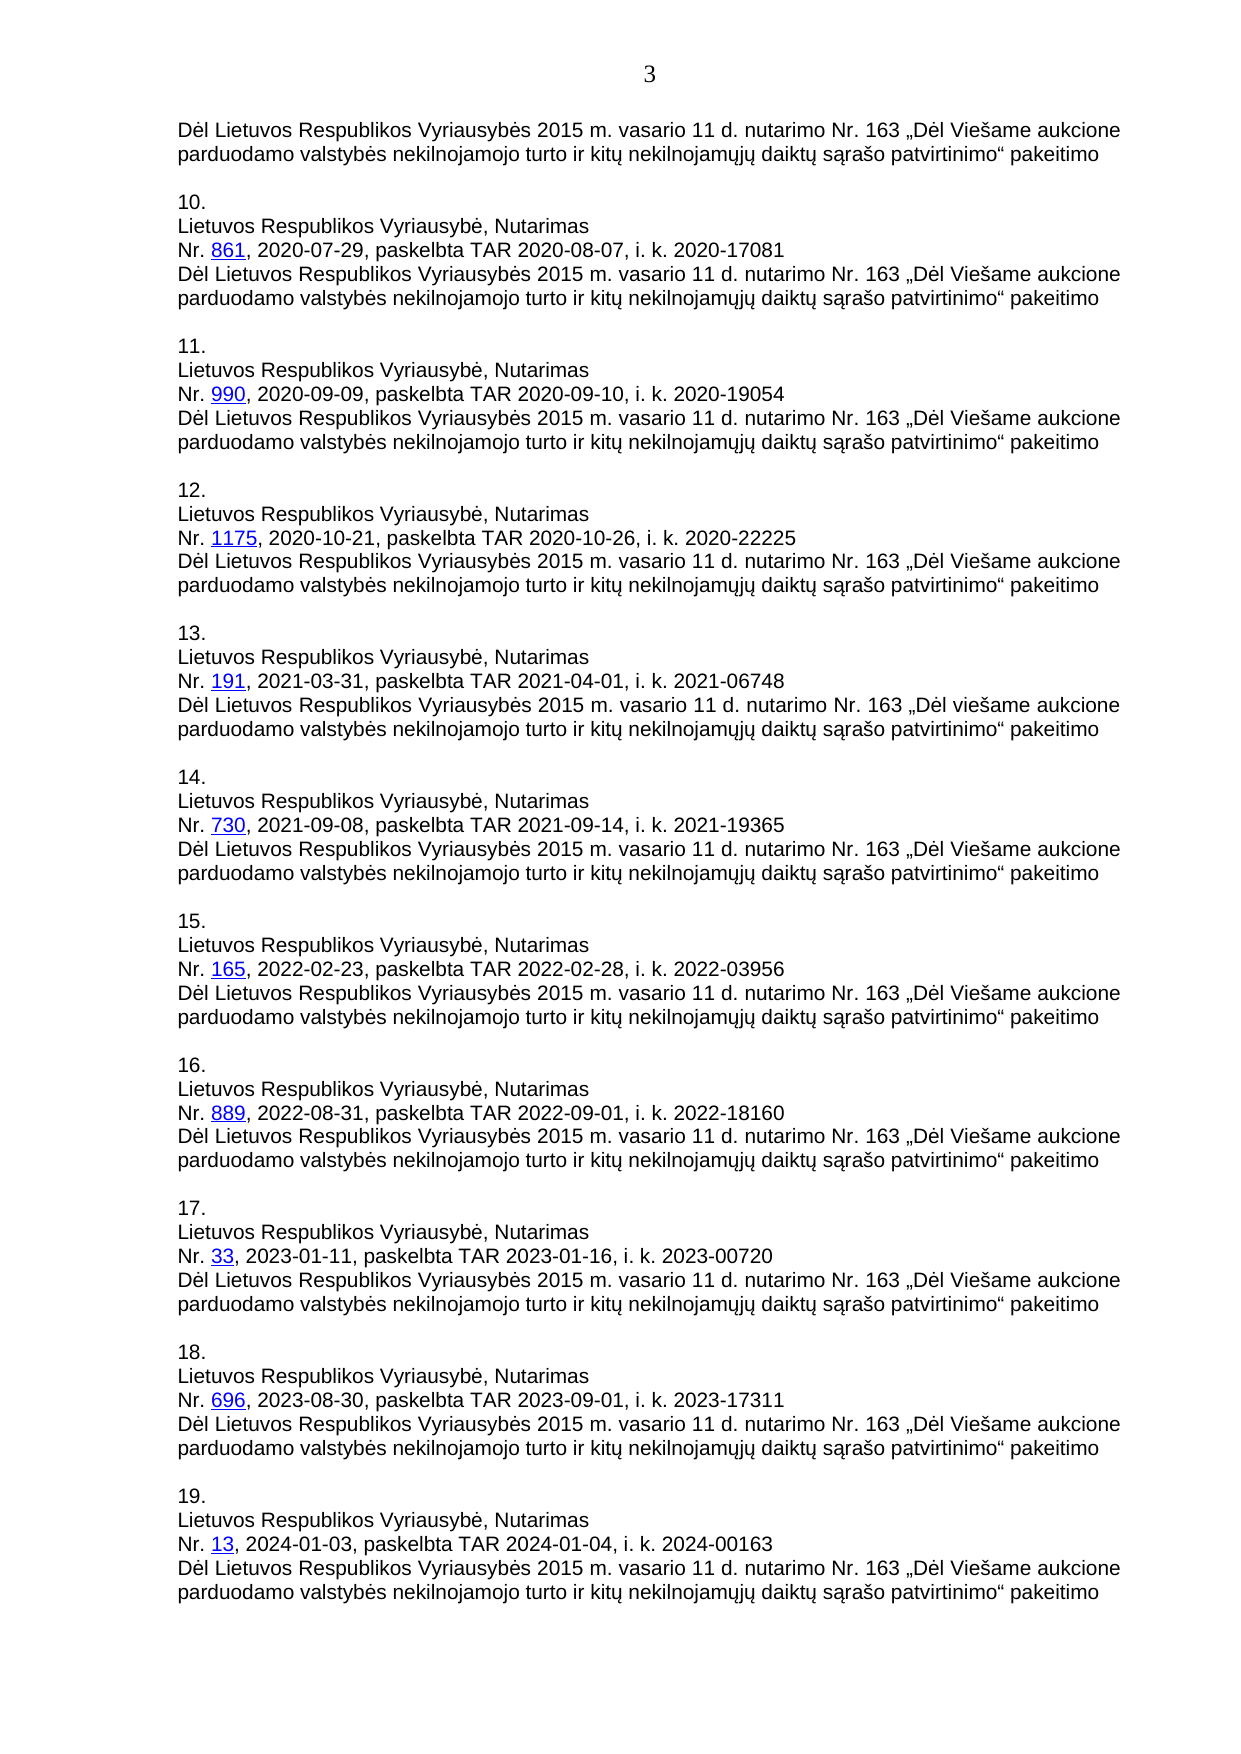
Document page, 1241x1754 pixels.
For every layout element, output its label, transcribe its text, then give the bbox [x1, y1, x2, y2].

text Dėl Lietuvos Respublikos Vyriausybės 2015 m. vasario 11 d. nutarimo Nr. 163 „Dėl Viešame aukcione parduodamo valstybės nekilnojamojo turto ir kitų nekilnojamųjų daiktų sąrašo patvirtinimo“ pakeitimo [177, 406, 1122, 453]
text Dėl Lietuvos Respublikos Vyriausybės 2015 m. vasario 11 d. nutarimo Nr. 163 „Dėl viešame aukcione parduodamo valstybės nekilnojamojo turto ir kitų nekilnojamųjų daiktų sąrašo patvirtinimo“ pakeitimo [177, 693, 1122, 741]
text 10. [177, 190, 1122, 214]
text 17. [177, 1196, 1122, 1220]
text Lietuvos Respublikos Vyriausybė, Nutarimas [177, 1220, 1122, 1244]
text Dėl Lietuvos Respublikos Vyriausybės 2015 m. vasario 11 d. nutarimo Nr. 163 „Dėl Viešame aukcione parduodamo valstybės nekilnojamojo turto ir kitų nekilnojamųjų daiktų sąrašo patvirtinimo“ pakeitimo [177, 262, 1122, 310]
text Lietuvos Respublikos Vyriausybė, Nutarimas [177, 1076, 1122, 1100]
text Lietuvos Respublikos Vyriausybė, Nutarimas [177, 933, 1122, 957]
text Nr. 33, 2023-01-11, paskelbta TAR 2023-01-16, i. k. 2023-00720 [177, 1244, 1122, 1268]
text Lietuvos Respublikos Vyriausybė, Nutarimas [177, 645, 1122, 669]
text Dėl Lietuvos Respublikos Vyriausybės 2015 m. vasario 11 d. nutarimo Nr. 163 „Dėl Viešame aukcione parduodamo valstybės nekilnojamojo turto ir kitų nekilnojamųjų daiktų sąrašo patvirtinimo“ pakeitimo [177, 1124, 1122, 1172]
text Nr. 861, 2020-07-29, paskelbta TAR 2020-08-07, i. k. 2020-17081 [177, 238, 1122, 262]
text Nr. 1175, 2020-10-21, paskelbta TAR 2020-10-26, i. k. 2020-22225 [177, 525, 1122, 549]
text Lietuvos Respublikos Vyriausybė, Nutarimas [177, 1508, 1122, 1532]
text Nr. 730, 2021-09-08, paskelbta TAR 2021-09-14, i. k. 2021-19365 [177, 813, 1122, 837]
text Nr. 13, 2024-01-03, paskelbta TAR 2024-01-04, i. k. 2024-00163 [177, 1532, 1122, 1556]
text 19. [177, 1484, 1122, 1508]
text Nr. 696, 2023-08-30, paskelbta TAR 2023-09-01, i. k. 2023-17311 [177, 1388, 1122, 1412]
text Dėl Lietuvos Respublikos Vyriausybės 2015 m. vasario 11 d. nutarimo Nr. 163 „Dėl Viešame aukcione parduodamo valstybės nekilnojamojo turto ir kitų nekilnojamųjų daiktų sąrašo patvirtinimo“ pakeitimo [177, 1556, 1122, 1603]
text Nr. 191, 2021-03-31, paskelbta TAR 2021-04-01, i. k. 2021-06748 [177, 669, 1122, 693]
text Nr. 889, 2022-08-31, paskelbta TAR 2022-09-01, i. k. 2022-18160 [177, 1100, 1122, 1124]
text Lietuvos Respublikos Vyriausybė, Nutarimas [177, 1364, 1122, 1388]
text Nr. 165, 2022-02-23, paskelbta TAR 2022-02-28, i. k. 2022-03956 [177, 957, 1122, 981]
text Nr. 990, 2020-09-09, paskelbta TAR 2020-09-10, i. k. 2020-19054 [177, 382, 1122, 406]
text Dėl Lietuvos Respublikos Vyriausybės 2015 m. vasario 11 d. nutarimo Nr. 163 „Dėl Viešame aukcione parduodamo valstybės nekilnojamojo turto ir kitų nekilnojamųjų daiktų sąrašo patvirtinimo“ pakeitimo [177, 837, 1122, 885]
text 16. [177, 1052, 1122, 1076]
text Lietuvos Respublikos Vyriausybė, Nutarimas [177, 358, 1122, 382]
text 15. [177, 909, 1122, 933]
text 13. [177, 621, 1122, 645]
text 18. [177, 1340, 1122, 1364]
text Dėl Lietuvos Respublikos Vyriausybės 2015 m. vasario 11 d. nutarimo Nr. 163 „Dėl Viešame aukcione parduodamo valstybės nekilnojamojo turto ir kitų nekilnojamųjų daiktų sąrašo patvirtinimo“ pakeitimo [177, 981, 1122, 1028]
text Dėl Lietuvos Respublikos Vyriausybės 2015 m. vasario 11 d. nutarimo Nr. 163 „Dėl Viešame aukcione parduodamo valstybės nekilnojamojo turto ir kitų nekilnojamųjų daiktų sąrašo patvirtinimo“ pakeitimo [177, 549, 1122, 597]
text 11. [177, 334, 1122, 358]
text Lietuvos Respublikos Vyriausybė, Nutarimas [177, 789, 1122, 813]
text Lietuvos Respublikos Vyriausybė, Nutarimas [177, 501, 1122, 525]
text 14. [177, 765, 1122, 789]
text 12. [177, 477, 1122, 501]
text Dėl Lietuvos Respublikos Vyriausybės 2015 m. vasario 11 d. nutarimo Nr. 163 „Dėl Viešame aukcione parduodamo valstybės nekilnojamojo turto ir kitų nekilnojamųjų daiktų sąrašo patvirtinimo“ pakeitimo [177, 1268, 1122, 1316]
text Lietuvos Respublikos Vyriausybė, Nutarimas [177, 214, 1122, 238]
text Dėl Lietuvos Respublikos Vyriausybės 2015 m. vasario 11 d. nutarimo Nr. 163 „Dėl Viešame aukcione parduodamo valstybės nekilnojamojo turto ir kitų nekilnojamųjų daiktų sąrašo patvirtinimo“ pakeitimo [177, 1412, 1122, 1460]
text Dėl Lietuvos Respublikos Vyriausybės 2015 m. vasario 11 d. nutarimo Nr. 163 „Dėl Viešame aukcione parduodamo valstybės nekilnojamojo turto ir kitų nekilnojamųjų daiktų sąrašo patvirtinimo“ pakeitimo [177, 118, 1122, 166]
